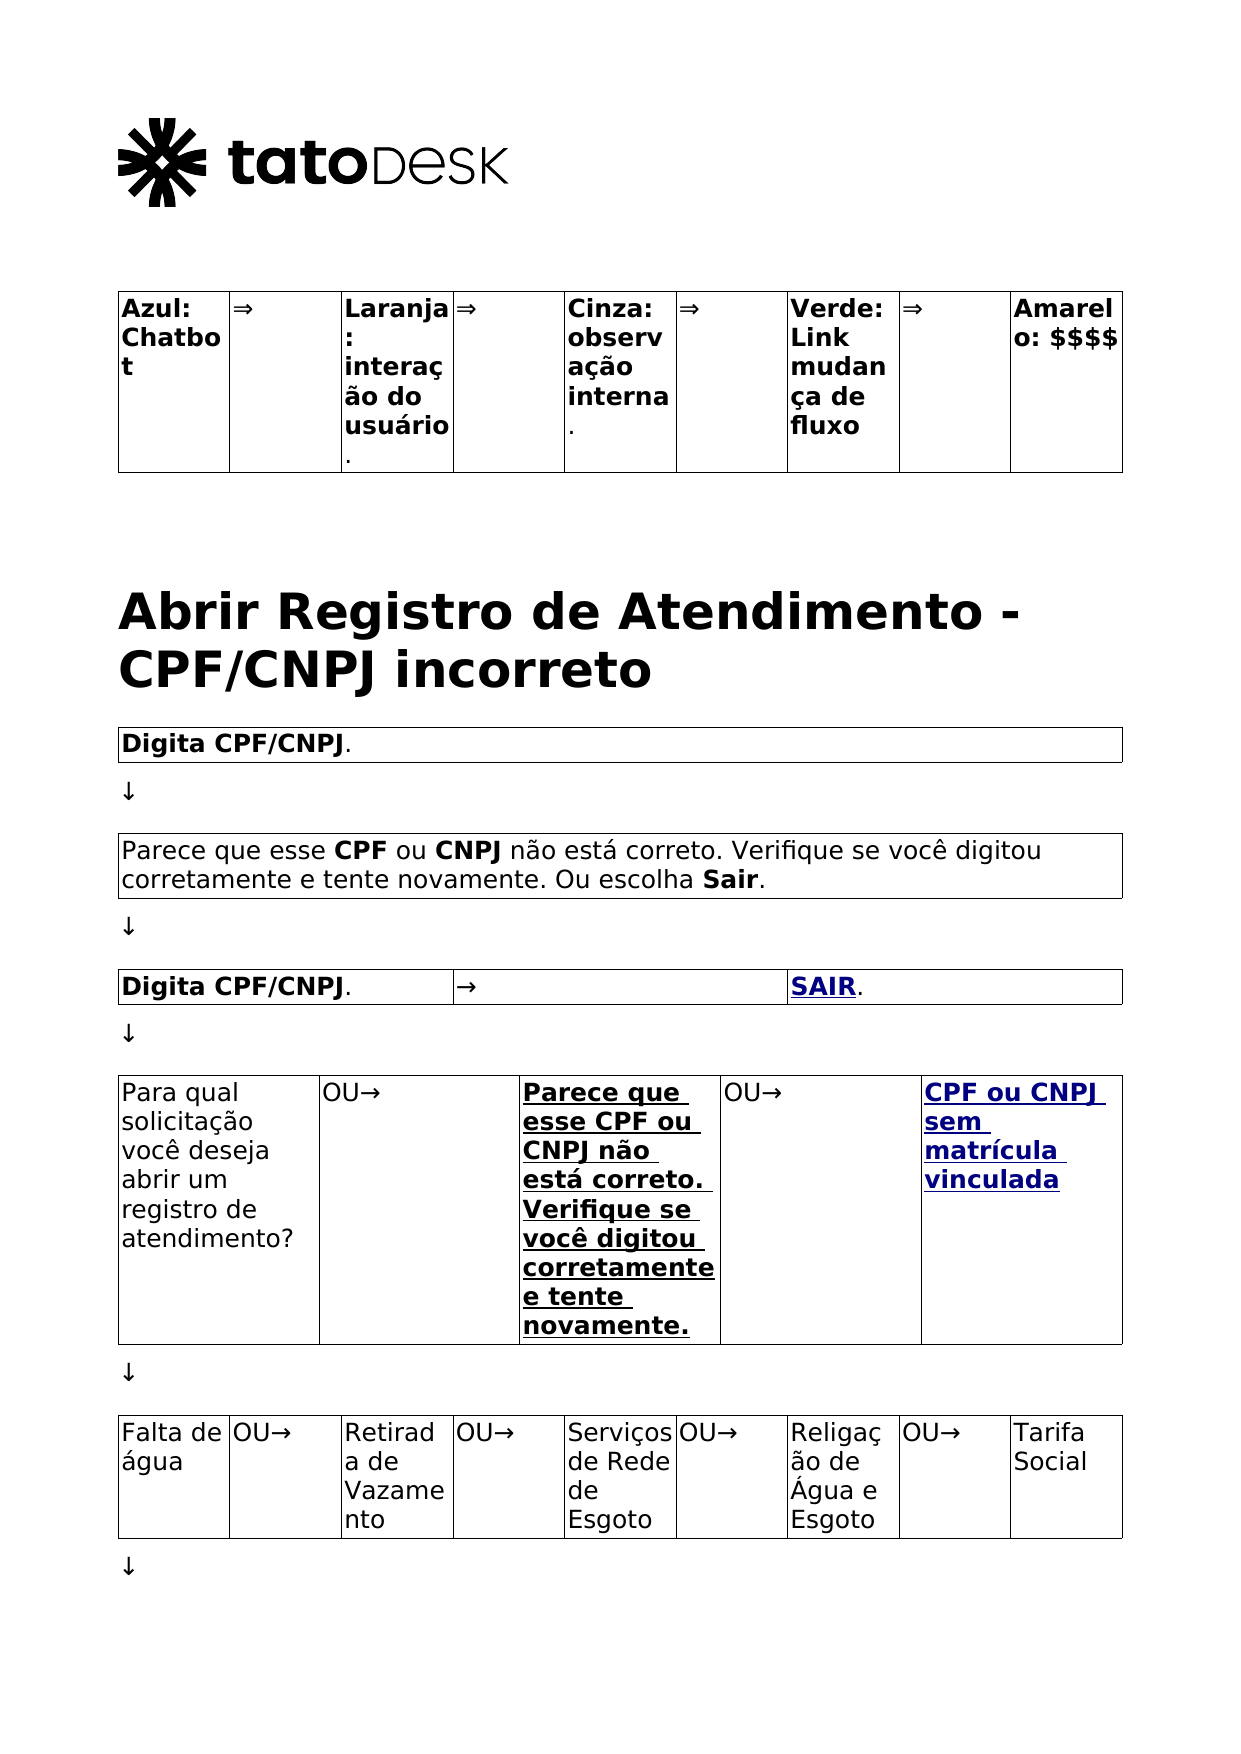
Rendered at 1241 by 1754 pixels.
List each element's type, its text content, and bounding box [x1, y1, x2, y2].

table_header Religação de Água e Esgoto [788, 1416, 899, 1538]
table_header Falta de água [119, 1416, 229, 1538]
text ↓ [118, 912, 1122, 941]
table_header Digita CPF/CNPJ. [119, 970, 453, 1004]
table_header OU→ [677, 1416, 787, 1538]
table_header Para qual solicitação você deseja abrir um registro de atendimento? [119, 1076, 319, 1344]
table_header Tarifa Social [1011, 1416, 1122, 1538]
table_header OU→ [230, 1416, 341, 1538]
table_header CPF ou CNPJ sem matrícula vinculada [922, 1076, 1122, 1344]
table_header OU→ [454, 1416, 564, 1538]
table_header ⇒ [230, 292, 341, 472]
table_header → [454, 970, 787, 1004]
table_header SAIR. [788, 970, 1122, 1004]
table_header Amarelo: $$$$ [1011, 292, 1122, 472]
table_header OU→ [900, 1416, 1010, 1538]
picture [118, 118, 509, 207]
table_header Cinza: observação interna. [565, 292, 676, 472]
table_header OU→ [721, 1076, 921, 1344]
text ↓ [118, 1019, 1122, 1048]
table_header Azul: Chatbot [119, 292, 229, 472]
table_header ⇒ [677, 292, 787, 472]
subtitle Abrir Registro de Atendimento - CPF/CNPJ incorreto [118, 583, 1122, 699]
text ↓ [118, 1358, 1122, 1388]
table_header Verde: Link mudança de fluxo [788, 292, 899, 472]
table_header ⇒ [454, 292, 564, 472]
table_header ⇒ [900, 292, 1010, 472]
table_header Serviços de Rede de Esgoto [565, 1416, 676, 1538]
table_header Laranja: interação do usuário. [342, 292, 453, 472]
table_header OU→ [320, 1076, 519, 1344]
text ↓ [118, 1552, 1122, 1582]
text ↓ [118, 777, 1122, 806]
table_header Parece que esse CPF ou CNPJ não está correto. Verifique se você digitou corretamente e tente novamente. Ou escolha Sair. [119, 834, 1122, 897]
table_header Parece que esse CPF ou CNPJ não está correto. Verifique se você digitou corretamente e tente novamente. [520, 1076, 720, 1344]
table_header Retirada de Vazamento [342, 1416, 453, 1538]
table_header Digita CPF/CNPJ. [119, 728, 1122, 762]
